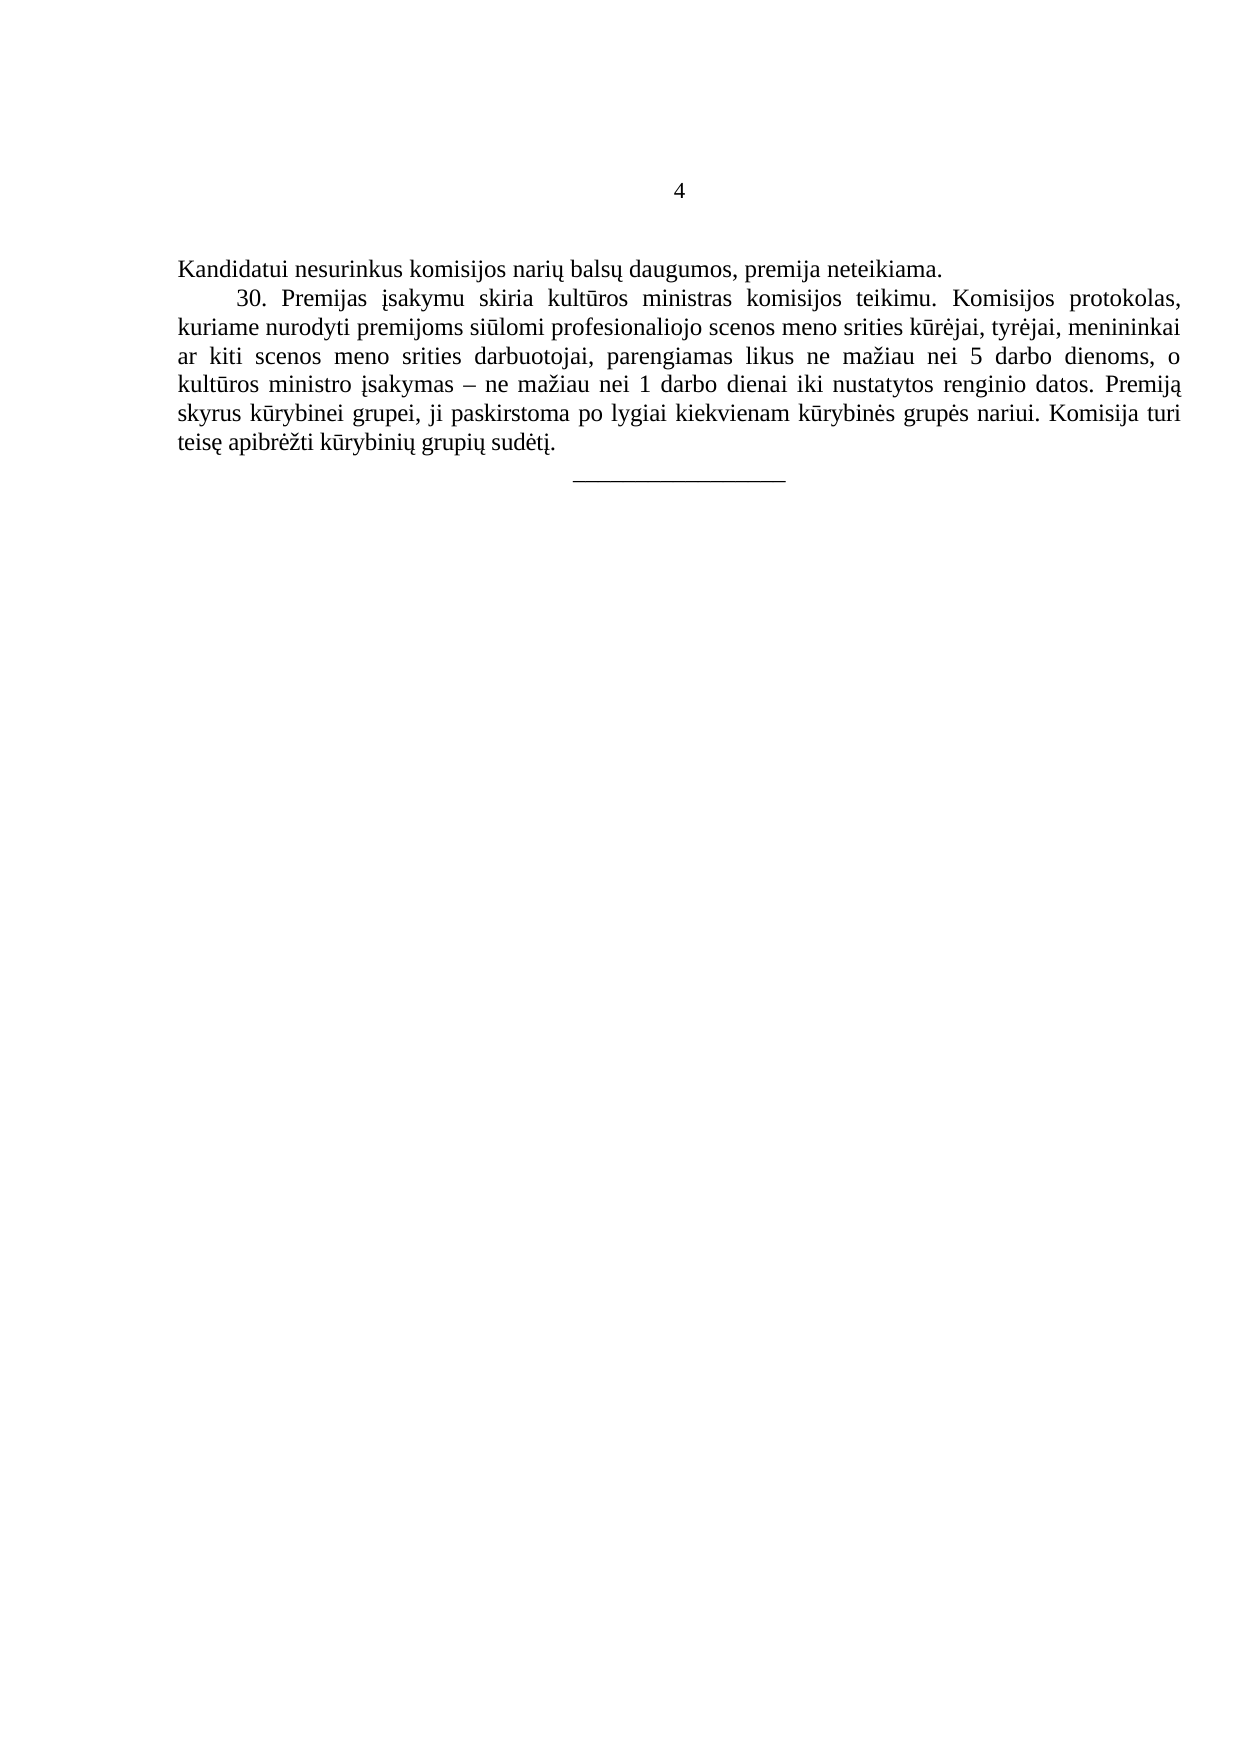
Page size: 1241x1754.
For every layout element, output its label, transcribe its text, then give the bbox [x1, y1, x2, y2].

text _________________ [177, 456, 1181, 484]
text 30. Premijas įsakymu skiria kultūros ministras komisijos teikimu. Komisijos protokolas, kuriame nurodyti premijoms siūlomi profesionaliojo scenos meno srities kūrėjai, tyrėjai, menininkai ar kiti scenos meno srities darbuotojai, parengiamas likus ne mažiau nei 5 darbo dienoms, o kultūros ministro įsakymas – ne mažiau nei 1 darbo dienai iki nustatytos renginio datos. Premiją skyrus kūrybinei grupei, ji paskirstoma po lygiai kiekvienam kūrybinės grupės nariui. Komisija turi teisę apibrėžti kūrybinių grupių sudėtį. [177, 283, 1181, 456]
text Kandidatui nesurinkus komisijos narių balsų daugumos, premija neteikiama. [177, 254, 1181, 283]
